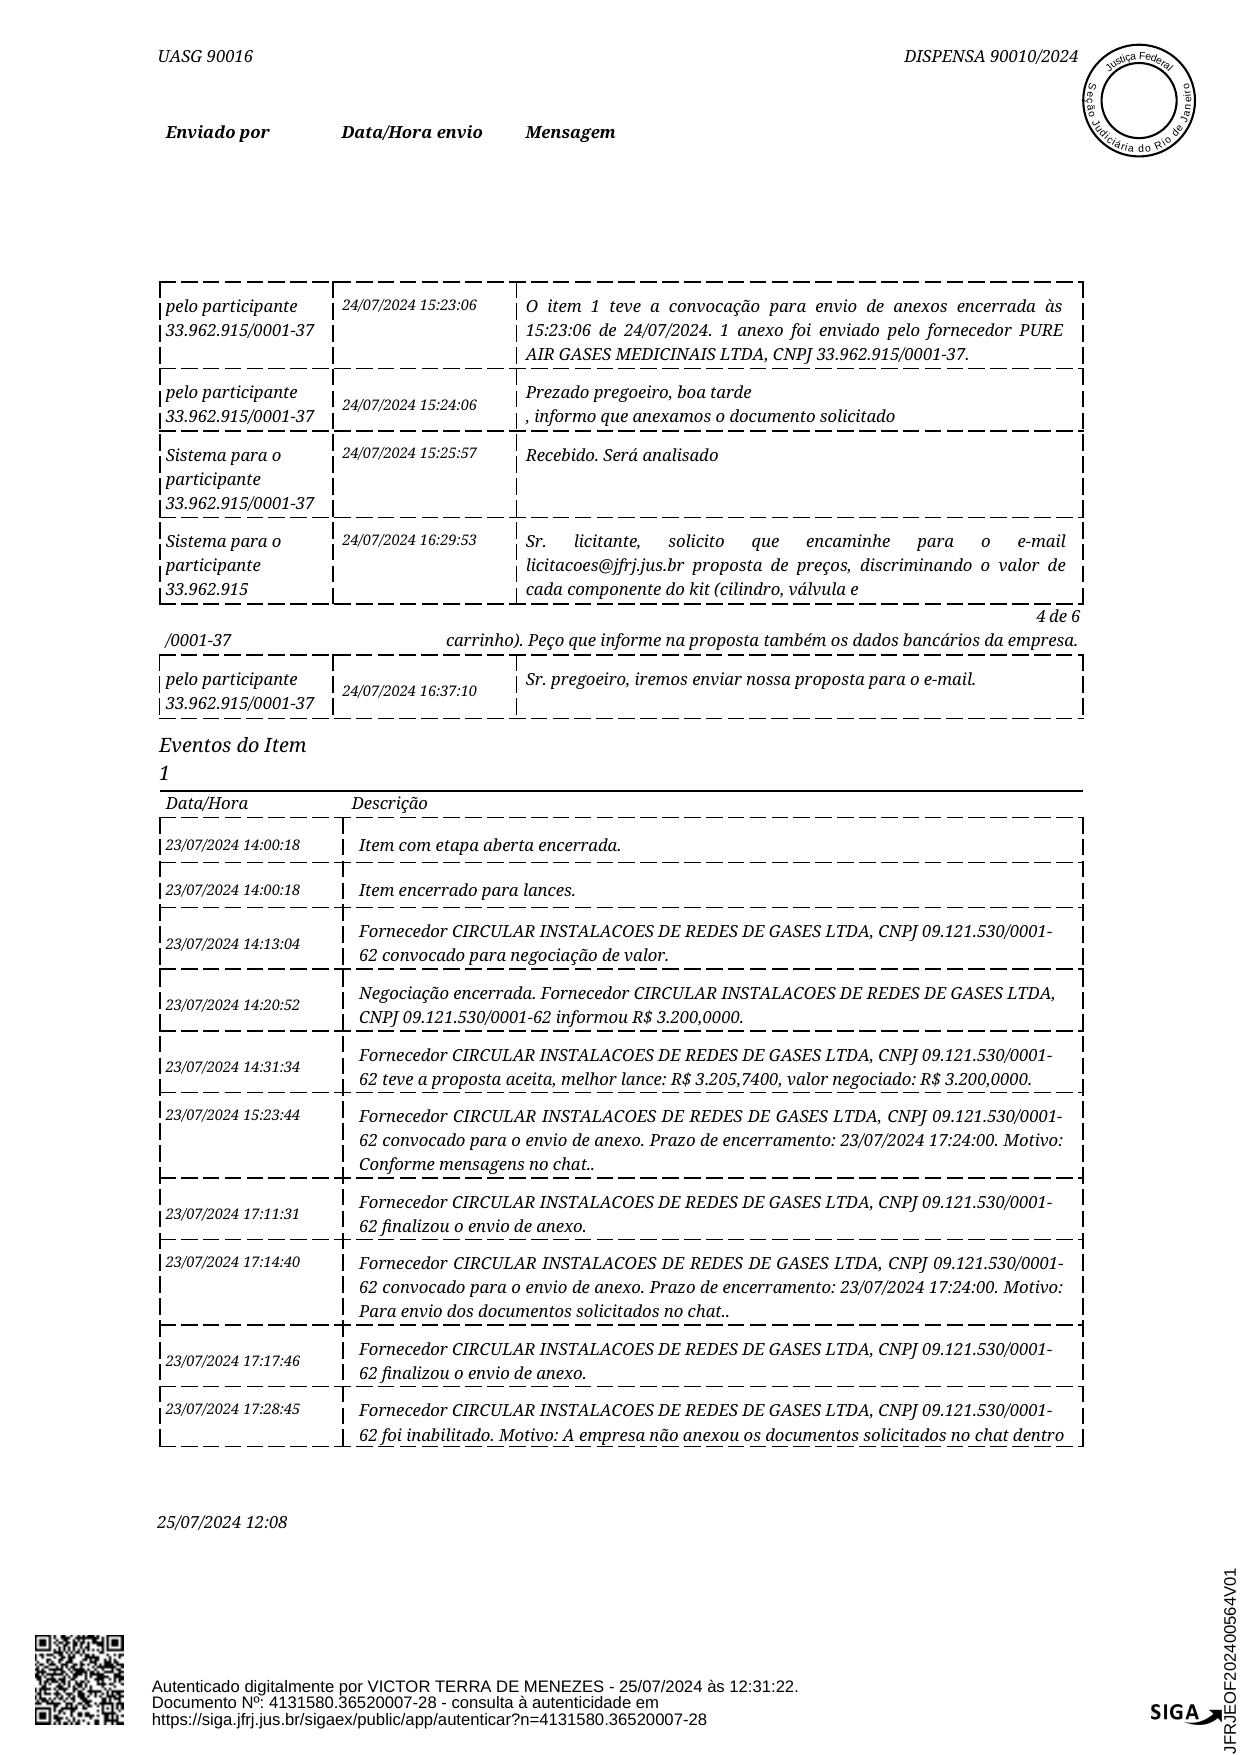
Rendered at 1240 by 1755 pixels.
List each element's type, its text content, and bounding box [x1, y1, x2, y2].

table_cell 24/07/2024 15:24:06 [333, 368, 516, 430]
table_cell [333, 718, 516, 790]
table_cell 23/07/2024 17:28:45 [160, 1386, 343, 1446]
table_cell Fornecedor CIRCULAR INSTALACOES DE REDES DE GASES LTDA, CNPJ 09.121.530/0001-62 convocado para negociação de valor. [343, 907, 1083, 968]
table_header 23/07/2024 14:00:18 [160, 817, 343, 862]
list de 6 [153, 604, 1082, 627]
table_cell 24/07/2024 15:23:06 [333, 281, 516, 368]
text Data/Hora Descrição [166, 792, 1081, 814]
table_cell Fornecedor CIRCULAR INSTALACOES DE REDES DE GASES LTDA, CNPJ 09.121.530/0001-62 convocado para o envio de anexo. Prazo de encerramento: 23/07/2024 17:24:00. Motivo: Para envio dos documentos solicitados no chat.. [343, 1239, 1083, 1324]
table_cell Fornecedor CIRCULAR INSTALACOES DE REDES DE GASES LTDA, CNPJ 09.121.530/0001-62 convocado para o envio de anexo. Prazo de encerramento: 23/07/2024 17:24:00. Motivo: Conforme mensagens no chat.. [343, 1091, 1083, 1177]
table_cell 24/07/2024 16:29:53 [333, 517, 516, 603]
table_cell pelo participante 33.962.915/0001-37 [160, 281, 333, 368]
table_cell O item 1 teve a convocação para envio de anexos encerrada às 15:23:06 de 24/07/2024. 1 anexo foi enviado pelo fornecedor PURE AIR GASES MEDICINAIS LTDA, CNPJ 33.962.915/0001-37. [516, 281, 1083, 368]
table_cell Fornecedor CIRCULAR INSTALACOES DE REDES DE GASES LTDA, CNPJ 09.121.530/0001-62 finalizou o envio de anexo. [343, 1324, 1083, 1386]
table_cell Eventos do Item 1 [160, 718, 333, 790]
table_cell 23/07/2024 14:00:18 [160, 862, 343, 907]
table_cell Fornecedor CIRCULAR INSTALACOES DE REDES DE GASES LTDA, CNPJ 09.121.530/0001-62 foi inabilitado. Motivo: A empresa não anexou os documentos solicitados no chat dentro [343, 1386, 1083, 1446]
table_cell Negociação encerrada. Fornecedor CIRCULAR INSTALACOES DE REDES DE GASES LTDA, CNPJ 09.121.530/0001-62 informou R$ 3.200,0000. [343, 968, 1083, 1030]
table_cell 23/07/2024 14:20:52 [160, 968, 343, 1030]
table_cell 23/07/2024 17:17:46 [160, 1324, 343, 1386]
table_cell 23/07/2024 14:31:34 [160, 1030, 343, 1091]
table_cell Prezado pregoeiro, boa tarde , informo que anexamos o documento solicitado [516, 368, 1083, 430]
table_cell 23/07/2024 14:13:04 [160, 907, 343, 968]
table_header pelo participante 33.962.915/0001-37 [160, 654, 333, 718]
table_cell Fornecedor CIRCULAR INSTALACOES DE REDES DE GASES LTDA, CNPJ 09.121.530/0001-62 finalizou o envio de anexo. [343, 1177, 1083, 1239]
table_cell [516, 718, 1083, 790]
table_cell Sr. licitante, solicito que encaminhe para o e-mail licitacoes@jfrj.jus.br proposta de preços, discriminando o valor de cada componente do kit (cilindro, válvula e [516, 517, 1083, 603]
table_header 24/07/2024 16:37:10 [333, 654, 516, 718]
table_cell 23/07/2024 15:23:44 [160, 1091, 343, 1177]
table_header Sr. pregoeiro, iremos enviar nossa proposta para o e-mail. [516, 654, 1083, 718]
table_cell 24/07/2024 15:25:57 [333, 430, 516, 517]
table_cell Sistema para o participante 33.962.915 [160, 517, 333, 603]
table_header Item com etapa aberta encerrada. [343, 817, 1083, 862]
table_cell pelo participante 33.962.915/0001-37 [160, 368, 333, 430]
table_cell Fornecedor CIRCULAR INSTALACOES DE REDES DE GASES LTDA, CNPJ 09.121.530/0001-62 teve a proposta aceita, melhor lance: R$ 3.205,7400, valor negociado: R$ 3.200,0000. [343, 1030, 1083, 1091]
table_cell Sistema para o participante 33.962.915/0001-37 [160, 430, 333, 517]
table_cell 23/07/2024 17:14:40 [160, 1239, 343, 1324]
table_cell Item encerrado para lances. [343, 862, 1083, 907]
table_cell 23/07/2024 17:11:31 [160, 1177, 343, 1239]
text /0001-37 carrinho). Peço que informe na proposta também os dados bancários da empresa. [166, 629, 1081, 652]
table_cell Recebido. Será analisado [516, 430, 1083, 517]
